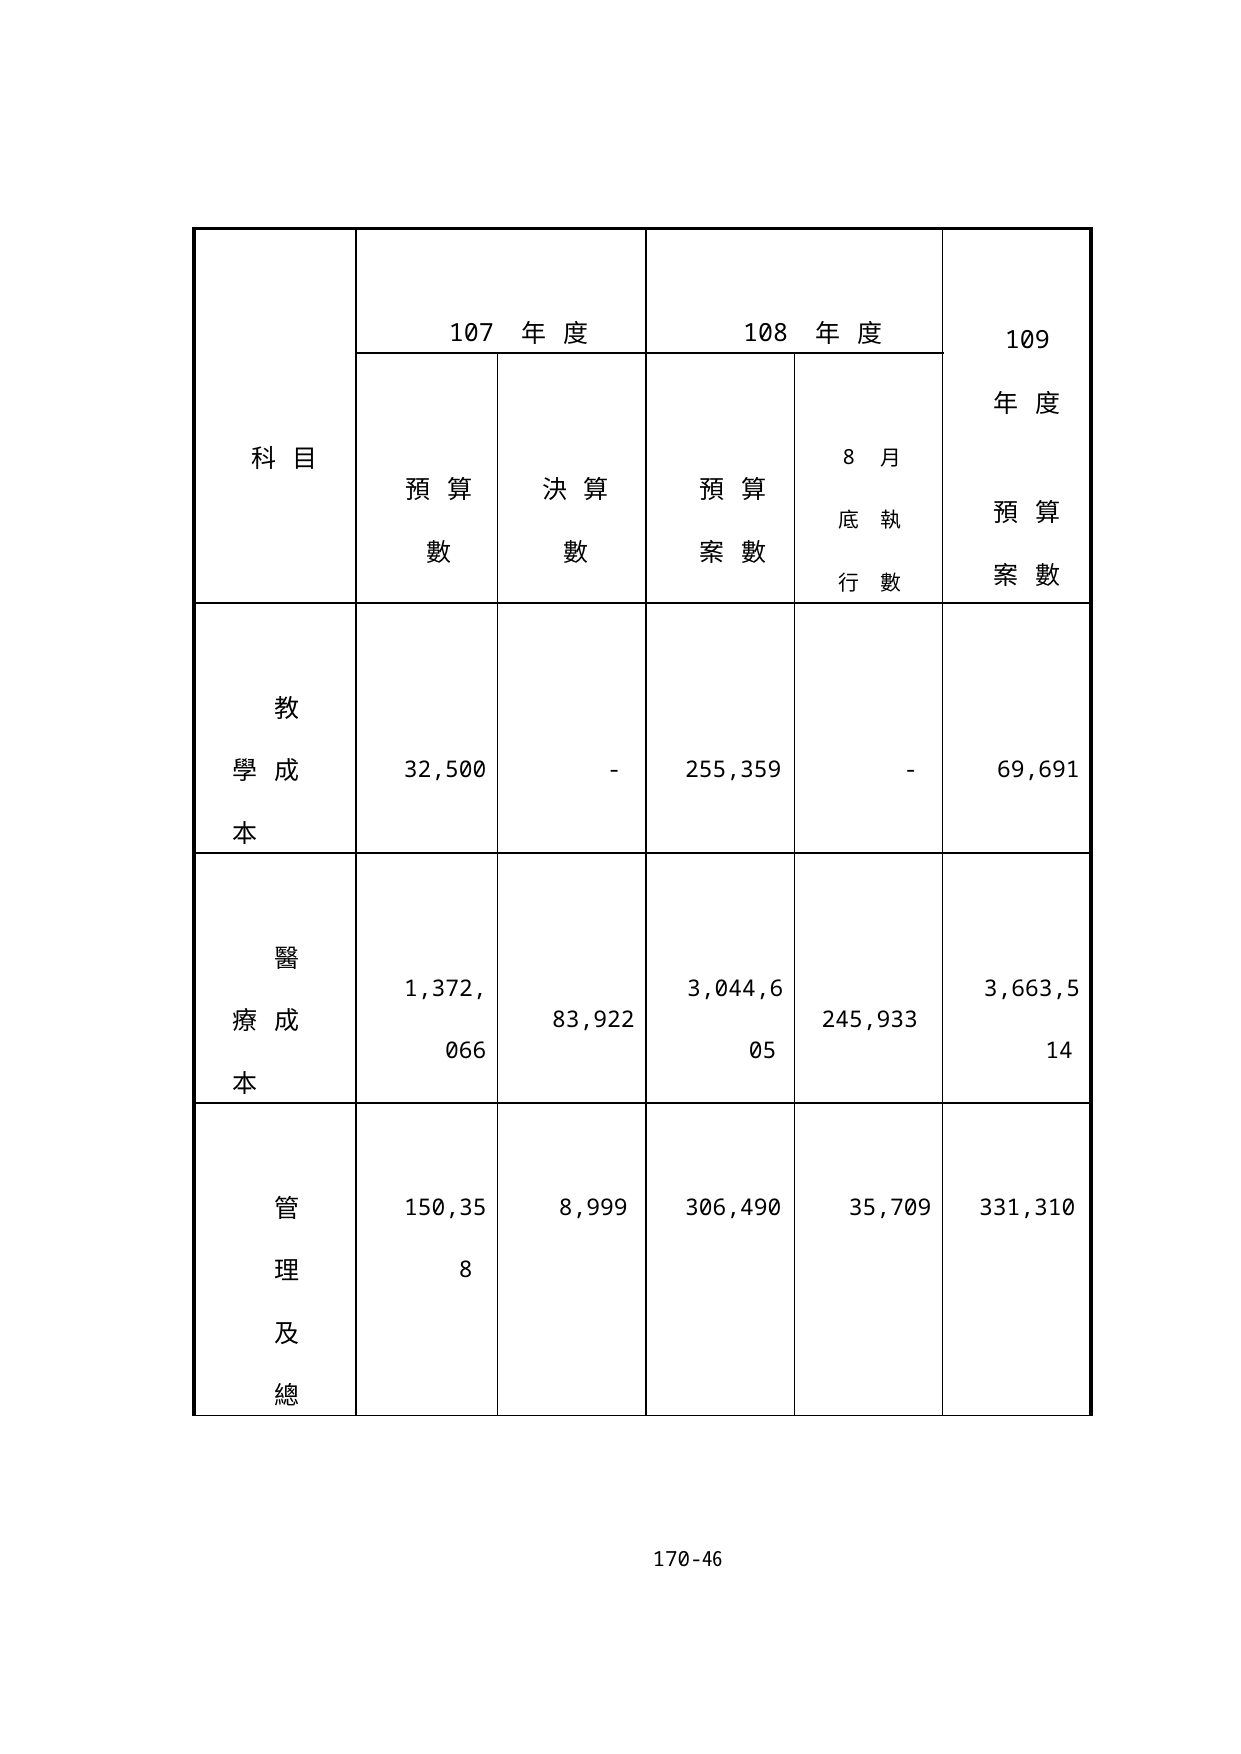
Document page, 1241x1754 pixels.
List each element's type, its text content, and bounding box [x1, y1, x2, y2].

table_cell 決算數 [498, 354, 645, 602]
table_cell 306,490 [647, 1104, 794, 1415]
table_cell 3,044,605 [647, 854, 794, 1102]
table_cell - [795, 604, 942, 852]
table_cell 331,310 [943, 1104, 1089, 1415]
table_cell 預算案數 [647, 354, 794, 602]
table_header 科目 [196, 230, 355, 602]
table_cell 255,359 [647, 604, 794, 852]
table_cell 1,372,066 [357, 854, 497, 1102]
table_cell 8月底執行數 [795, 354, 942, 602]
table_cell 預算數 [357, 354, 497, 602]
table_cell 35,709 [795, 1104, 942, 1415]
table_cell 8,999 [498, 1104, 645, 1415]
table_cell 83,922 [498, 854, 645, 1102]
table_header 107年度 [357, 230, 645, 352]
table_cell 32,500 [357, 604, 497, 852]
table_cell - [498, 604, 645, 852]
table_cell 150,358 [357, 1104, 497, 1415]
table_cell 醫療成本 [196, 854, 355, 1102]
table_header 109年度 預算案數 [943, 230, 1089, 602]
table_cell 245,933 [795, 854, 942, 1102]
table_header 108年度 [647, 230, 942, 352]
table_cell 管理及總 [196, 1104, 355, 1415]
table_cell 69,691 [943, 604, 1089, 852]
table_cell 3,663,514 [943, 854, 1089, 1102]
table_cell 教學成本 [196, 604, 355, 852]
